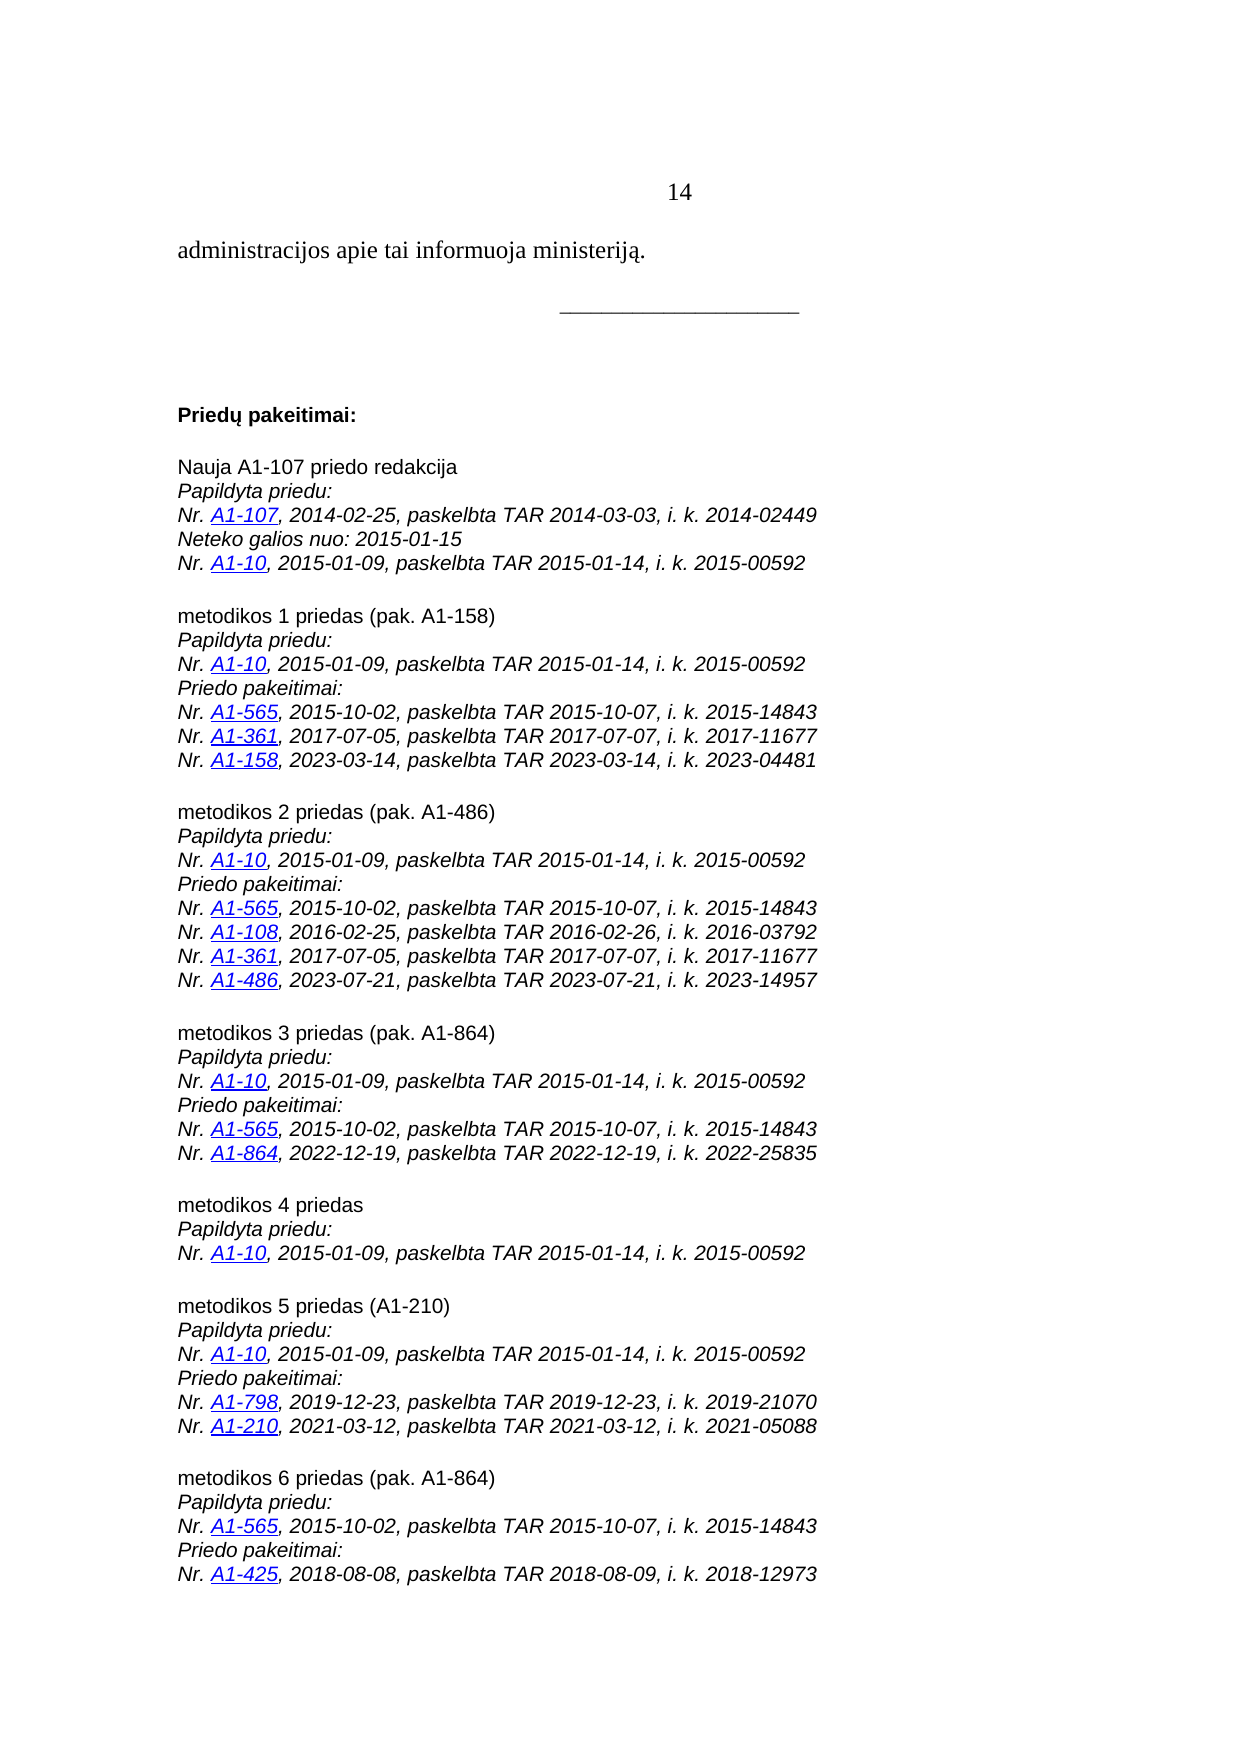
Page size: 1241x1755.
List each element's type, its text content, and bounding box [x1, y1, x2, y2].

text metodikos 3 priedas (pak. A1-864) [177, 1021, 1181, 1044]
text metodikos 5 priedas (A1-210) [177, 1294, 1181, 1318]
text Nr. A1-210, 2021-03-12, paskelbta TAR 2021-03-12, i. k. 2021-05088 [177, 1413, 1181, 1437]
text Nr. A1-10, 2015-01-09, paskelbta TAR 2015-01-14, i. k. 2015-00592 [177, 1241, 1181, 1265]
text metodikos 1 priedas (pak. A1-158) [177, 604, 1181, 628]
text Papildyta priedu: [177, 824, 1181, 848]
text metodikos 2 priedas (pak. A1-486) [177, 800, 1181, 824]
text Nr. A1-108, 2016-02-25, paskelbta TAR 2016-02-26, i. k. 2016-03792 [177, 920, 1181, 944]
text metodikos 6 priedas (pak. A1-864) [177, 1466, 1181, 1490]
text Priedo pakeitimai: [177, 872, 1181, 896]
text Nr. A1-565, 2015-10-02, paskelbta TAR 2015-10-07, i. k. 2015-14843 [177, 699, 1181, 723]
text Priedo pakeitimai: [177, 1366, 1181, 1389]
text Nr. A1-107, 2014-02-25, paskelbta TAR 2014-03-03, i. k. 2014-02449 [177, 503, 1181, 527]
text Nr. A1-10, 2015-01-09, paskelbta TAR 2015-01-14, i. k. 2015-00592 [177, 551, 1181, 575]
text Priedų pakeitimai: [177, 402, 1181, 426]
text Priedo pakeitimai: [177, 1092, 1181, 1116]
text Priedo pakeitimai: [177, 1538, 1181, 1562]
text Nr. A1-864, 2022-12-19, paskelbta TAR 2022-12-19, i. k. 2022-25835 [177, 1140, 1181, 1164]
text Papildyta priedu: [177, 1318, 1181, 1342]
text Nr. A1-565, 2015-10-02, paskelbta TAR 2015-10-07, i. k. 2015-14843 [177, 1514, 1181, 1538]
text Priedo pakeitimai: [177, 676, 1181, 699]
text _______________________ [177, 292, 1181, 316]
text Nr. A1-361, 2017-07-05, paskelbta TAR 2017-07-07, i. k. 2017-11677 [177, 723, 1181, 747]
text Papildyta priedu: [177, 1044, 1181, 1068]
text Nauja A1-107 priedo redakcija [177, 455, 1181, 479]
text metodikos 4 priedas [177, 1193, 1181, 1217]
text Papildyta priedu: [177, 1217, 1181, 1241]
text Nr. A1-425, 2018-08-08, paskelbta TAR 2018-08-09, i. k. 2018-12973 [177, 1562, 1181, 1586]
text Nr. A1-486, 2023-07-21, paskelbta TAR 2023-07-21, i. k. 2023-14957 [177, 968, 1181, 992]
text Nr. A1-565, 2015-10-02, paskelbta TAR 2015-10-07, i. k. 2015-14843 [177, 1116, 1181, 1140]
text Papildyta priedu: [177, 479, 1181, 503]
text Papildyta priedu: [177, 628, 1181, 652]
text Nr. A1-10, 2015-01-09, paskelbta TAR 2015-01-14, i. k. 2015-00592 [177, 1342, 1181, 1366]
text Nr. A1-565, 2015-10-02, paskelbta TAR 2015-10-07, i. k. 2015-14843 [177, 896, 1181, 920]
text Nr. A1-158, 2023-03-14, paskelbta TAR 2023-03-14, i. k. 2023-04481 [177, 747, 1181, 771]
text Nr. A1-10, 2015-01-09, paskelbta TAR 2015-01-14, i. k. 2015-00592 [177, 848, 1181, 872]
text Nr. A1-10, 2015-01-09, paskelbta TAR 2015-01-14, i. k. 2015-00592 [177, 1068, 1181, 1092]
text administracijos apie tai informuoja ministeriją. [177, 235, 1181, 263]
text Nr. A1-798, 2019-12-23, paskelbta TAR 2019-12-23, i. k. 2019-21070 [177, 1389, 1181, 1413]
text Nr. A1-10, 2015-01-09, paskelbta TAR 2015-01-14, i. k. 2015-00592 [177, 652, 1181, 676]
text Neteko galios nuo: 2015-01-15 [177, 527, 1181, 551]
text Papildyta priedu: [177, 1490, 1181, 1514]
text Nr. A1-361, 2017-07-05, paskelbta TAR 2017-07-07, i. k. 2017-11677 [177, 944, 1181, 968]
